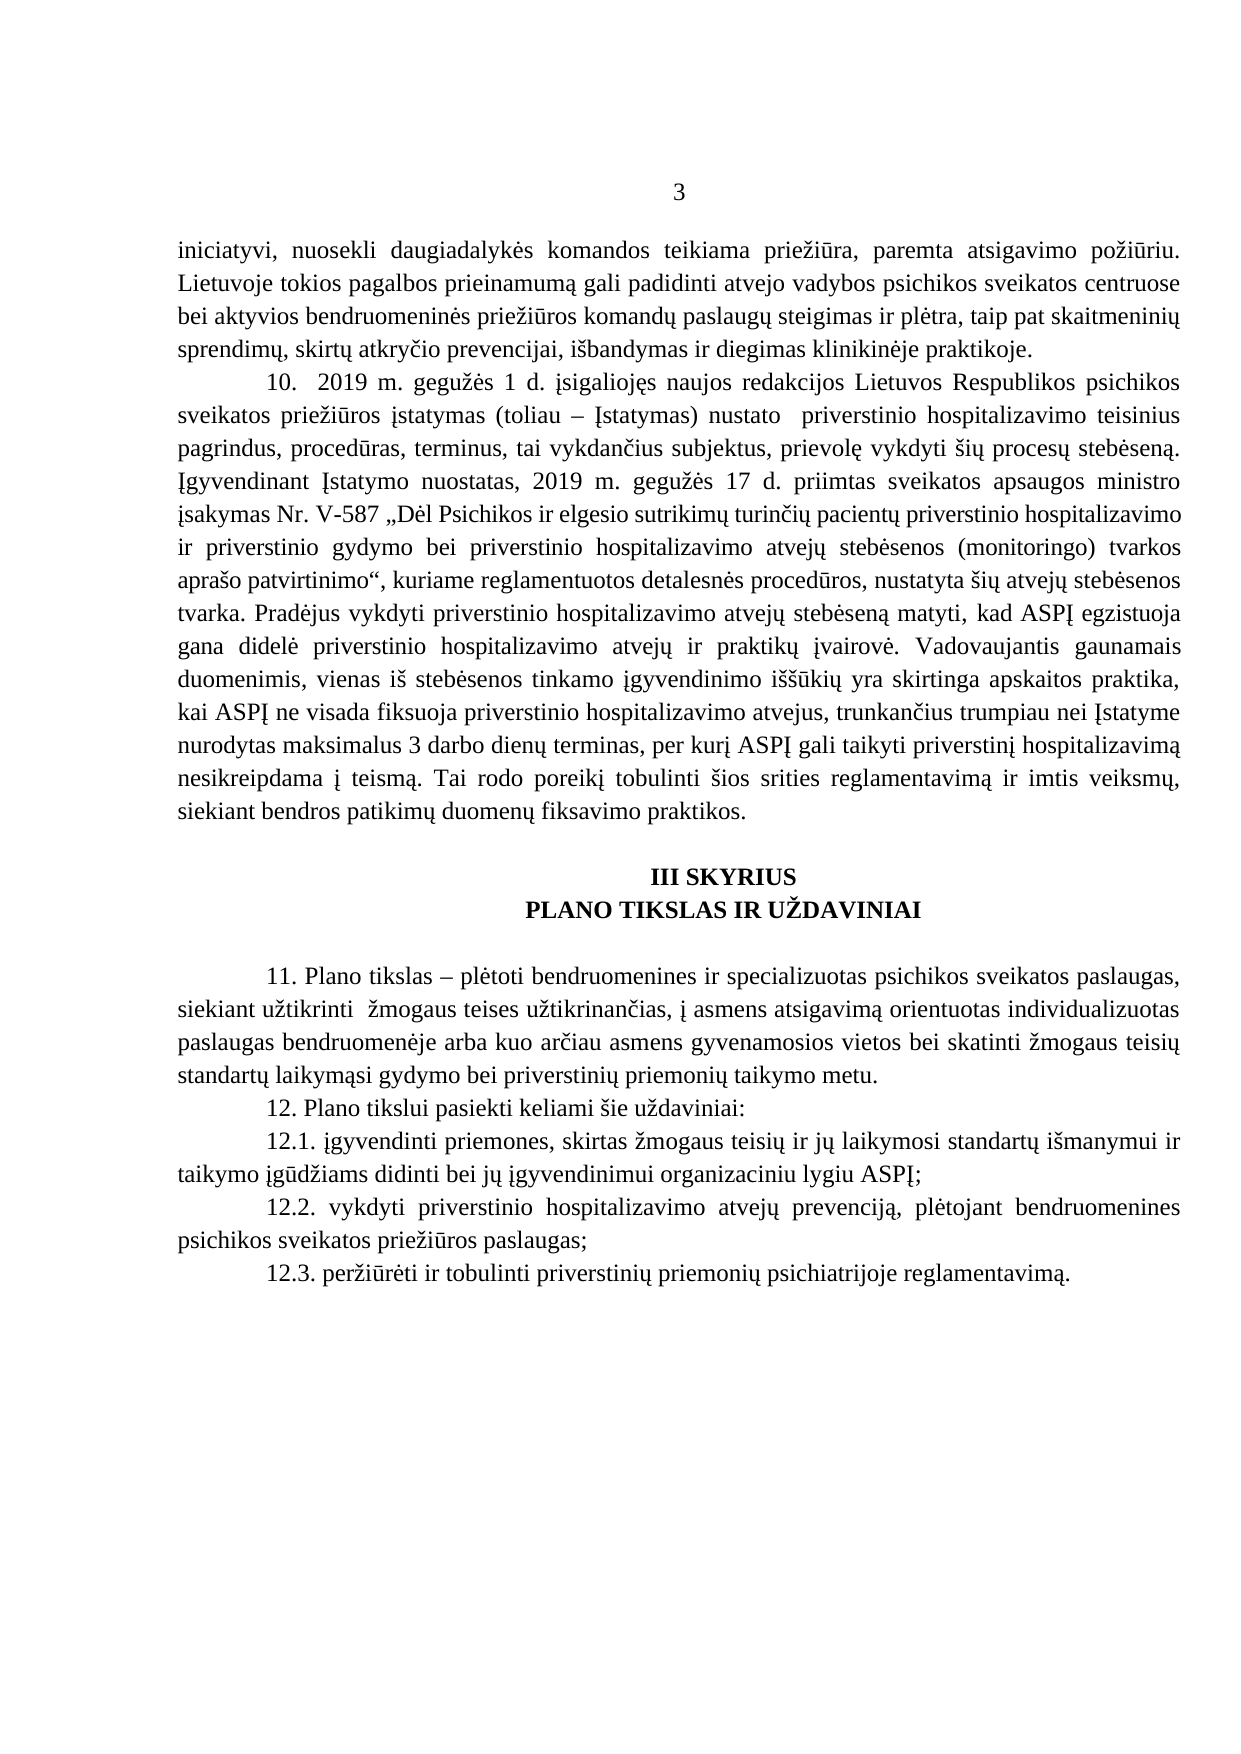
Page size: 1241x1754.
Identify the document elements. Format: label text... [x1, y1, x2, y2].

text 11. Plano tikslas – plėtoti bendruomenines ir specializuotas psichikos sveikatos paslaugas, siekiant užtikrinti žmogaus teises užtikrinančias, į asmens atsigavimą orientuotas individualizuotas paslaugas bendruomenėje arba kuo arčiau asmens gyvenamosios vietos bei skatinti žmogaus teisių standartų laikymąsi gydymo bei priverstinių priemonių taikymo metu. [177, 961, 1181, 1089]
text 12.3. peržiūrėti ir tobulinti priverstinių priemonių psichiatrijoje reglamentavimą. [177, 1258, 1181, 1287]
text 12.2. vykdyti priverstinio hospitalizavimo atvejų prevenciją, plėtojant bendruomenines psichikos sveikatos priežiūros paslaugas; [177, 1192, 1181, 1254]
text 12. Plano tikslui pasiekti keliami šie uždaviniai: [177, 1093, 1181, 1122]
text 10. 2019 m. gegužės 1 d. įsigaliojęs naujos redakcijos Lietuvos Respublikos psichikos sveikatos priežiūros įstatymas (toliau – Įstatymas) nustato priverstinio hospitalizavimo teisinius pagrindus, procedūras, terminus, tai vykdančius subjektus, prievolę vykdyti šių procesų stebėseną. Įgyvendinant Įstatymo nuostatas, 2019 m. gegužės 17 d. priimtas sveikatos apsaugos ministro įsakymas Nr. V-587 „Dėl Psichikos ir elgesio sutrikimų turinčių pacientų priverstinio hospitalizavimo ir priverstinio gydymo bei priverstinio hospitalizavimo atvejų stebėsenos (monitoringo) tvarkos aprašo patvirtinimo“, kuriame reglamentuotos detalesnės procedūros, nustatyta šių atvejų stebėsenos tvarka. Pradėjus vykdyti priverstinio hospitalizavimo atvejų stebėseną matyti, kad ASPĮ egzistuoja gana didelė priverstinio hospitalizavimo atvejų ir praktikų įvairovė. Vadovaujantis gaunamais duomenimis, vienas iš stebėsenos tinkamo įgyvendinimo iššūkių yra skirtinga apskaitos praktika, kai ASPĮ ne visada fiksuoja priverstinio hospitalizavimo atvejus, trunkančius trumpiau nei Įstatyme nurodytas maksimalus 3 darbo dienų terminas, per kurį ASPĮ gali taikyti priverstinį hospitalizavimą nesikreipdama į teismą. Tai rodo poreikį tobulinti šios srities reglamentavimą ir imtis veiksmų, siekiant bendros patikimų duomenų fiksavimo praktikos. [177, 367, 1181, 825]
text iniciatyvi, nuosekli daugiadalykės komandos teikiama priežiūra, paremta atsigavimo požiūriu. Lietuvoje tokios pagalbos prieinamumą gali padidinti atvejo vadybos psichikos sveikatos centruose bei aktyvios bendruomeninės priežiūros komandų paslaugų steigimas ir plėtra, taip pat skaitmeninių sprendimų, skirtų atkryčio prevencijai, išbandymas ir diegimas klinikinėje praktikoje. [177, 235, 1181, 362]
text PLANO TIKSLAS IR UŽDAVINIAI [177, 895, 1181, 924]
text 12.1. įgyvendinti priemones, skirtas žmogaus teisių ir jų laikymosi standartų išmanymui ir taikymo įgūdžiams didinti bei jų įgyvendinimui organizaciniu lygiu ASPĮ; [177, 1126, 1181, 1188]
text III SKYRIUS [177, 862, 1181, 891]
